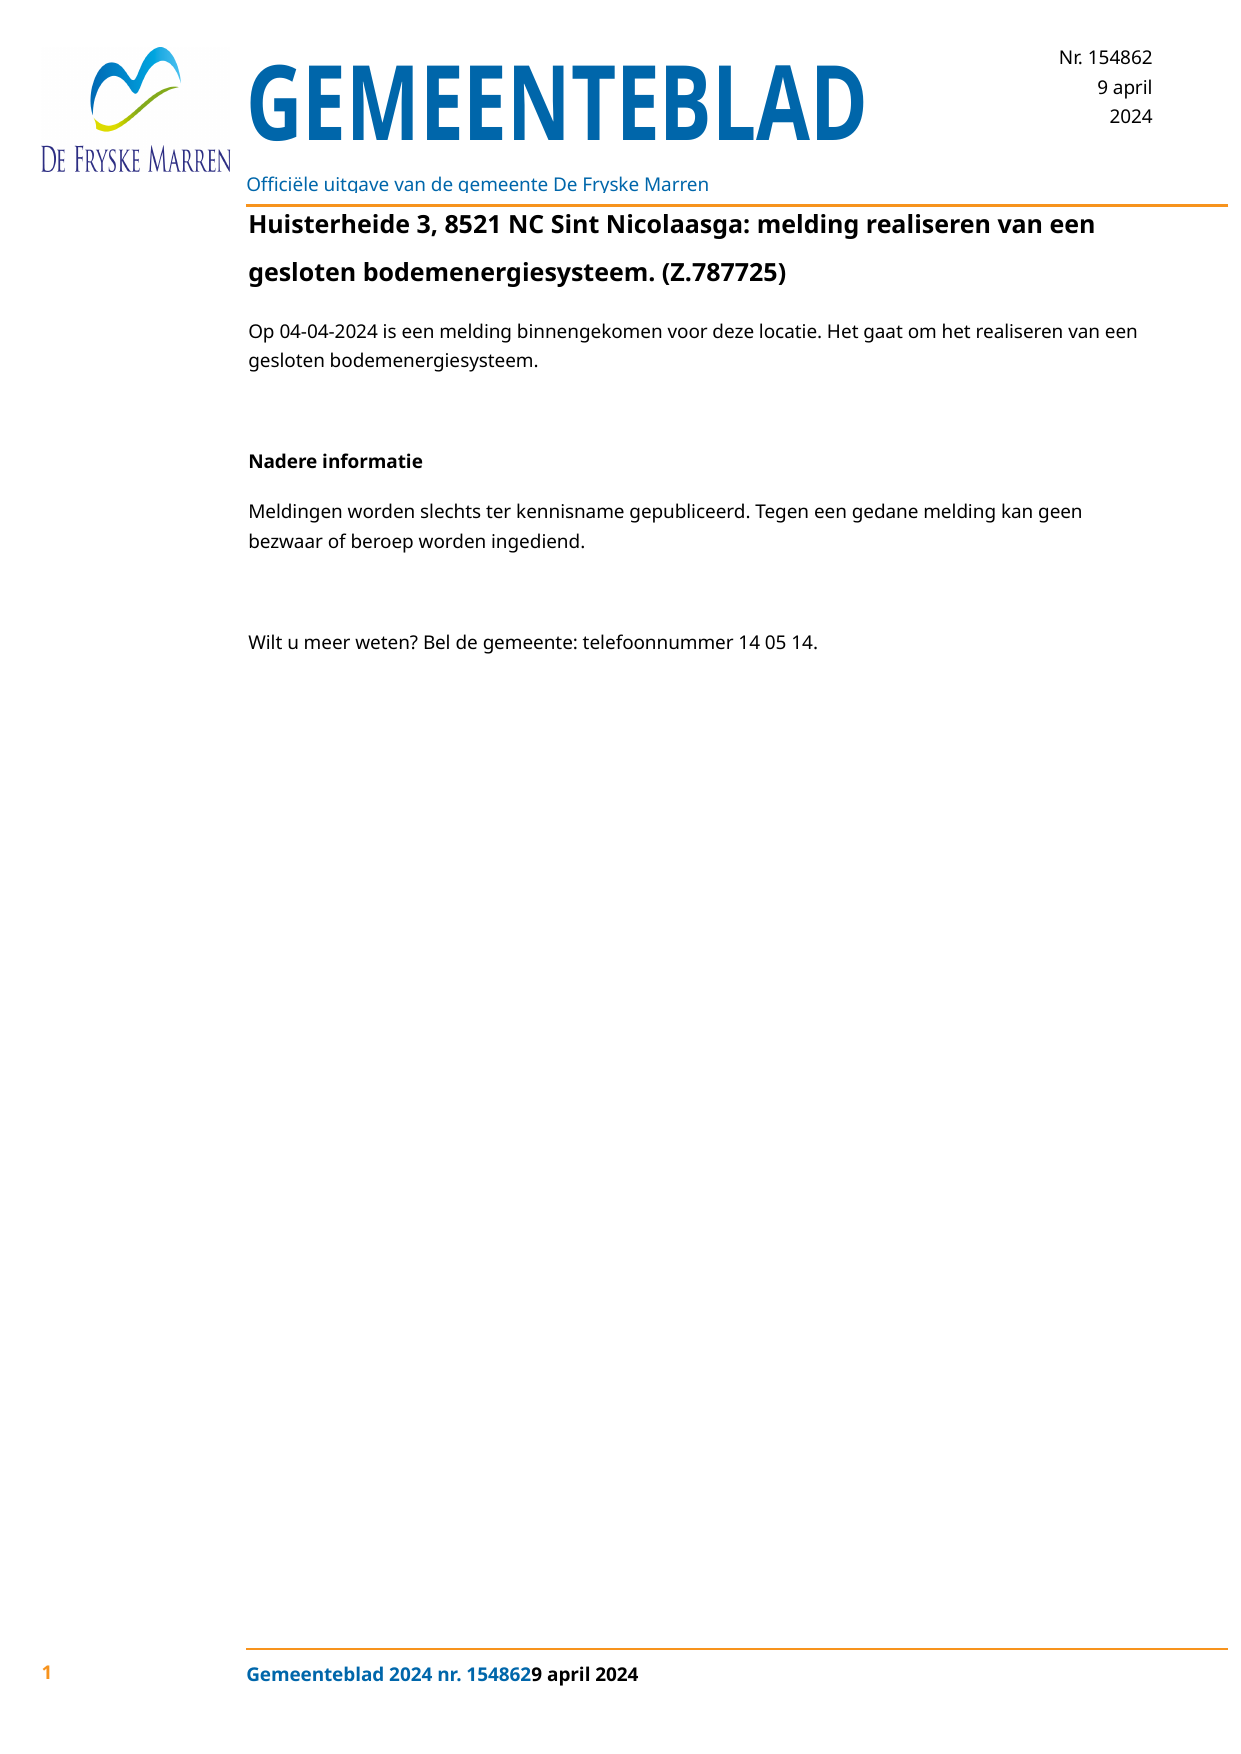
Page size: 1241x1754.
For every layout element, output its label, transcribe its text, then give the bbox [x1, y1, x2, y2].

text Nadere informatie [248, 448, 1152, 474]
text Huisterheide 3, 8521 NC Sint Nicolaasga: melding realiseren van een gesloten bodemenergiesysteem. (Z.787725) [248, 207, 1152, 288]
text Meldingen worden slechts ter kennisname gepubliceerd. Tegen een gedane melding kan geen bezwaar of beroep worden ingediend. [248, 499, 1152, 554]
text Wilt u meer weten? Bel de gemeente: telefoonnummer 14 05 14. [248, 629, 1152, 655]
picture [41, 47, 231, 172]
text Op 04-04-2024 is een melding binnengekomen voor deze locatie. Het gaat om het realiseren van een gesloten bodemenergiesysteem. [248, 318, 1152, 373]
